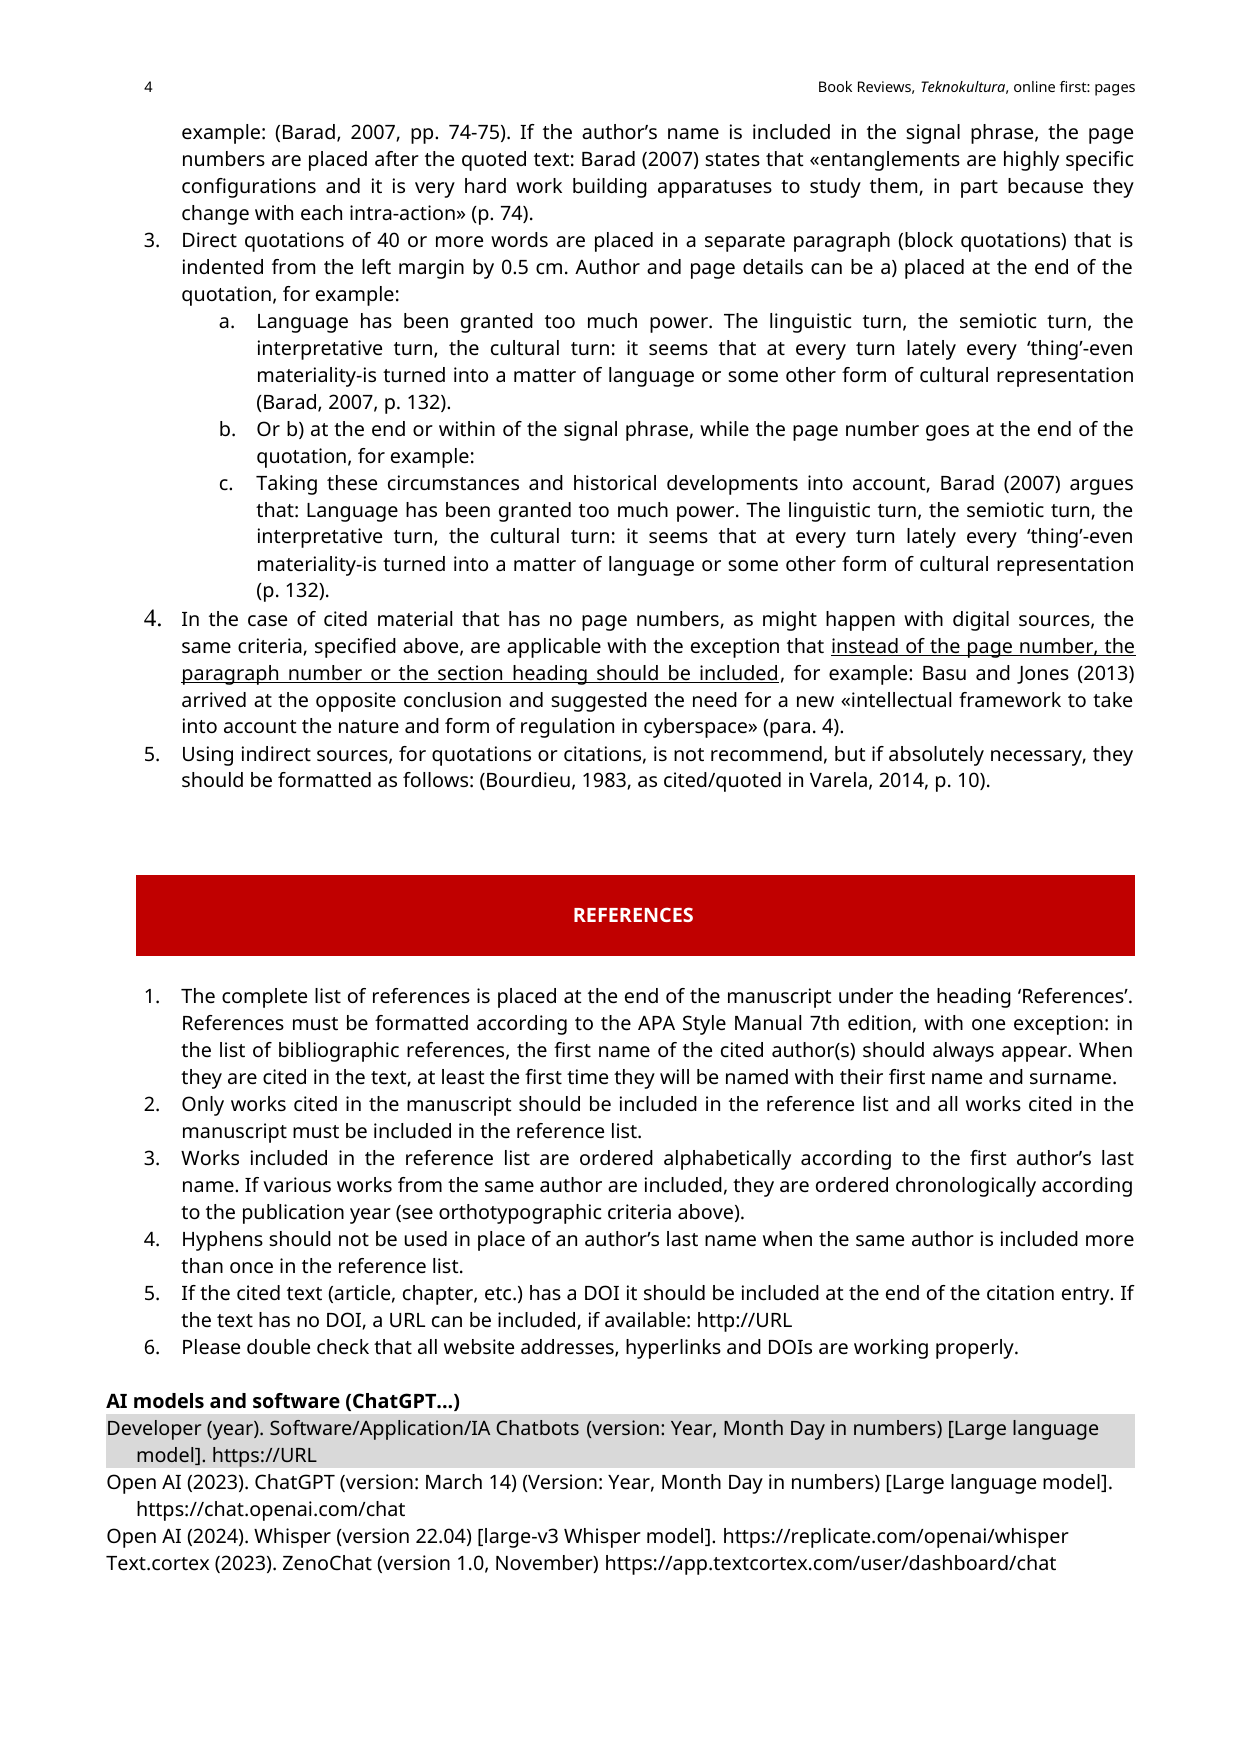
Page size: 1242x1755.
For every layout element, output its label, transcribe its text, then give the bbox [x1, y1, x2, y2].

list Direct quotations of 40 or more words are placed in a separate paragraph (block quotations) that is indented from the left margin by 0.5 cm. Author and page details can be a) placed at the end of the quotation, for example: [144, 226, 1135, 307]
text Open AI (2023). ChatGPT (version: March 14) (Version: Year, Month Day in numbers) [Large language model]. https://chat.openai.com/chat [106, 1468, 1135, 1522]
list Taking these circumstances and historical developments into account, Barad (2007) argues that: Language has been granted too much power. The linguistic turn, the semiotic turn, the interpretative turn, the cultural turn: it seems that at every turn lately every ‘thing’-even materiality-is turned into a matter of language or some other form of cultural representation (p. 132). [219, 469, 1135, 604]
text Open AI (2024). Whisper (version 22.04) [large-v3 Whisper model]. https://replicate.com/openai/whisper [106, 1522, 1135, 1549]
list Hyphens should not be used in place of an author’s last name when the same author is included more than once in the reference list. [144, 1225, 1135, 1279]
text AI models and software (ChatGPT...) [106, 1387, 1135, 1414]
list Only works cited in the manuscript should be included in the reference list and all works cited in the manuscript must be included in the reference list. [144, 1091, 1135, 1144]
list If the cited text (article, chapter, etc.) has a DOI it should be included at the end of the citation entry. If the text has no DOI, a URL can be included, if available: http://URL [144, 1279, 1135, 1333]
text Text.cortex (2023). ZenoChat (version 1.0, November) https://app.textcortex.com/user/dashboard/chat [106, 1549, 1135, 1576]
list Or b) at the end or within of the signal phrase, while the page number goes at the end of the quotation, for example: [219, 415, 1135, 469]
text REFERENCES [136, 902, 1135, 929]
list Please double check that all website addresses, hyperlinks and DOIs are working properly. [144, 1333, 1135, 1360]
list In the case of cited material that has no page numbers, as might happen with digital sources, the same criteria, specified above, are applicable with the exception that instead of the page number, the paragraph number or the section heading should be included, for example: Basu and Jones (2013) arrived at the opposite conclusion and suggested the need for a new «intellectual framework to take into account the nature and form of regulation in cyberspace» (para. 4). [144, 604, 1135, 740]
list Language has been granted too much power. The linguistic turn, the semiotic turn, the interpretative turn, the cultural turn: it seems that at every turn lately every ‘thing’-even materiality-is turned into a matter of language or some other form of cultural representation (Barad, 2007, p. 132). [219, 307, 1135, 415]
text Developer (year). Software/Application/IA Chatbots (version: Year, Month Day in numbers) [Large language model]. https://URL [106, 1414, 1135, 1468]
list The complete list of references is placed at the end of the manuscript under the heading ‘References’. References must be formatted according to the APA Style Manual 7th edition, with one exception: in the list of bibliographic references, the first name of the cited author(s) should always appear. When they are cited in the text, at least the first time they will be named with their first name and surname. [144, 983, 1135, 1091]
list Using indirect sources, for quotations or citations, is not recommend, but if absolutely necessary, they should be formatted as follows: (Bourdieu, 1983, as cited/quoted in Varela, 2014, p. 10). [144, 740, 1135, 794]
list example: (Barad, 2007, pp. 74-75). If the author’s name is included in the signal phrase, the page numbers are placed after the quoted text: Barad (2007) states that «entanglements are highly specific configurations and it is very hard work building apparatuses to study them, in part because they change with each intra-action» (p. 74). [144, 118, 1135, 226]
list Works included in the reference list are ordered alphabetically according to the first author’s last name. If various works from the same author are included, they are ordered chronologically according to the publication year (see orthotypographic criteria above). [144, 1144, 1135, 1225]
